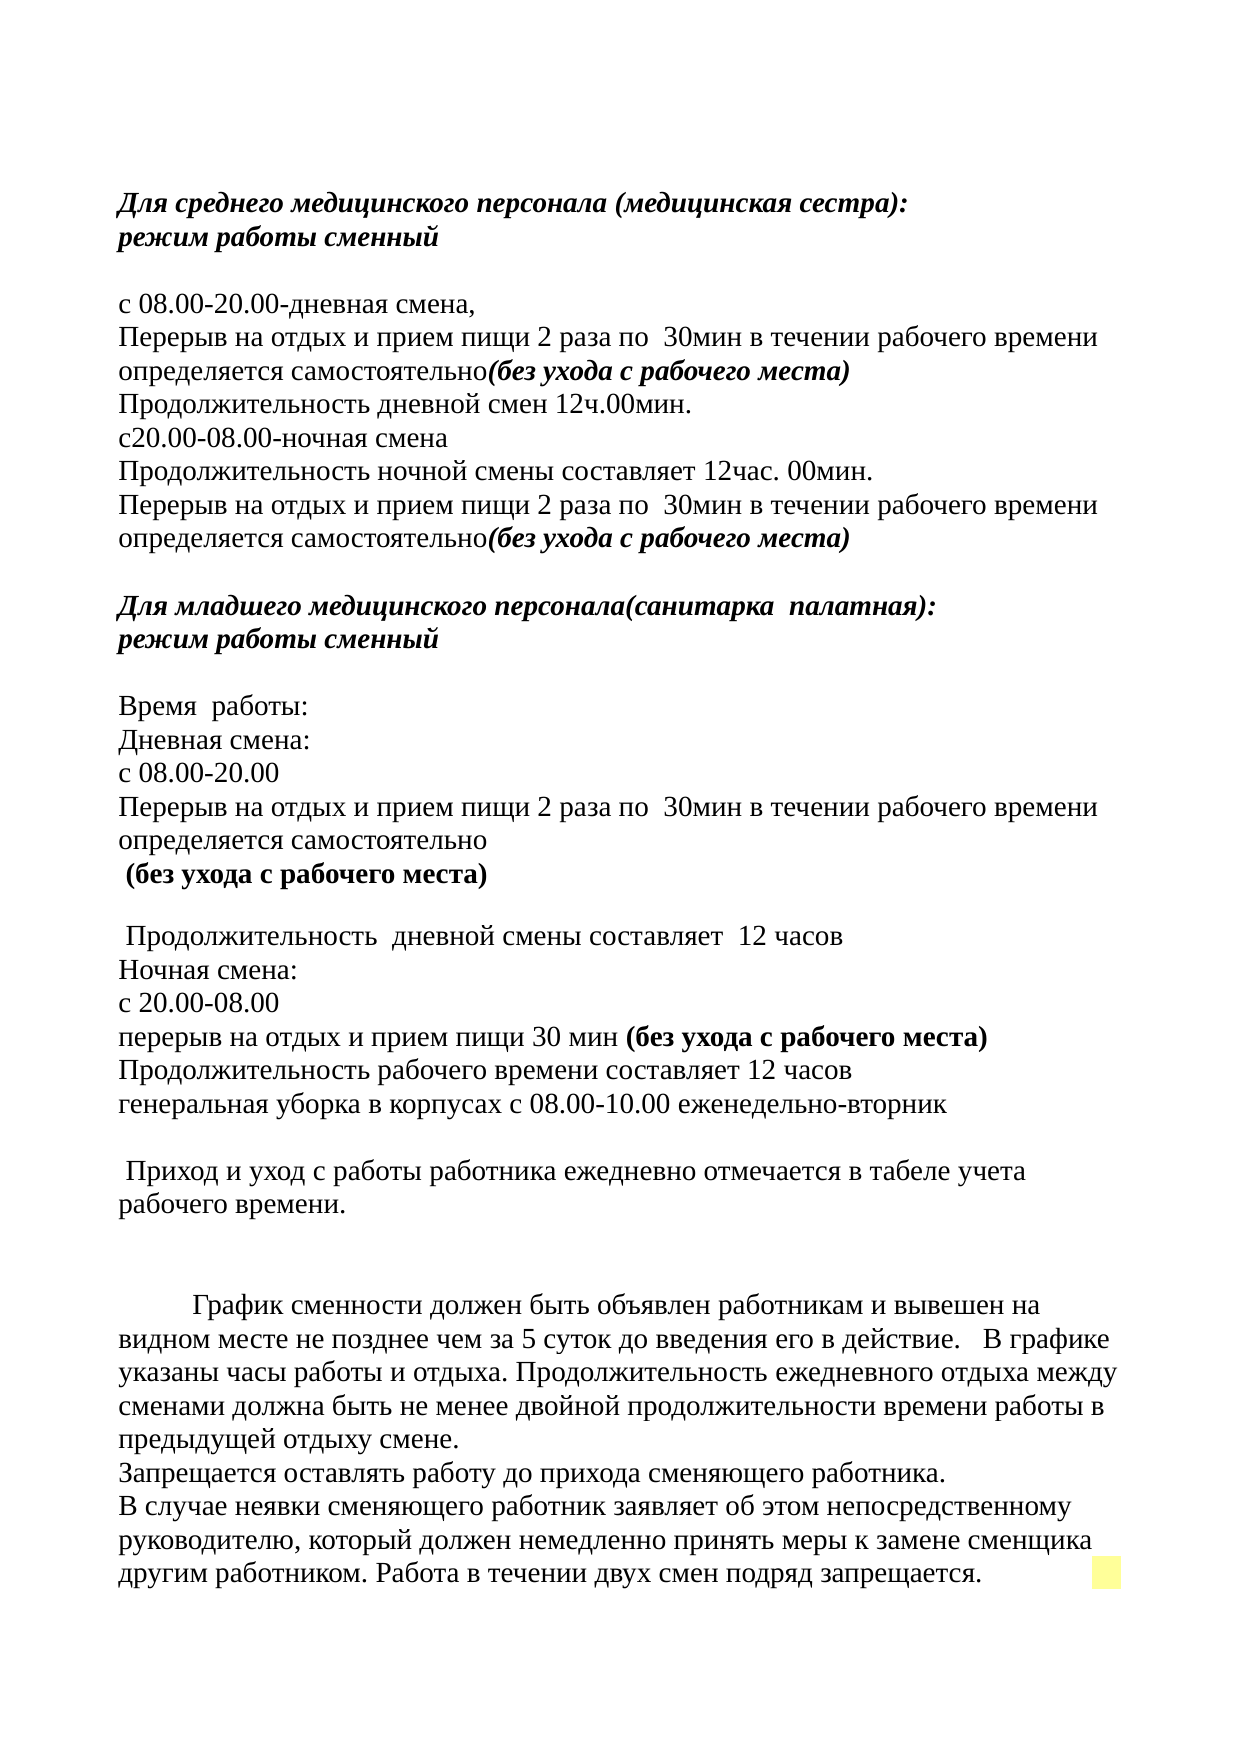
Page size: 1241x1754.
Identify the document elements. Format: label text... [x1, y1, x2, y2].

text перерыв на отдых и прием пищи 30 мин (без ухода с рабочего места) [118, 1019, 1122, 1052]
text (без ухода с рабочего места) [118, 856, 1122, 889]
text Перерыв на отдых и прием пищи 2 раза по 30мин в течении рабочего времени определяется самостоятельно(без ухода с рабочего места) [118, 487, 1122, 554]
text Приход и уход с работы работника ежедневно отмечается в табеле учета рабочего времени. [118, 1153, 1122, 1220]
text генеральная уборка в корпусах с 08.00-10.00 еженедельно-вторник [118, 1086, 1122, 1119]
text Продолжительность дневной смены составляет 12 часов [118, 918, 1122, 952]
text режим работы сменный [118, 621, 1122, 655]
text Перерыв на отдых и прием пищи 2 раза по 30мин в течении рабочего времени определяется самостоятельно [118, 789, 1122, 856]
text с 20.00-08.00 [118, 985, 1122, 1019]
text Для младшего медицинского персонала(санитарка палатная): [118, 588, 1122, 621]
text Для среднего медицинского персонала (медицинская сестра): [118, 185, 1122, 219]
text Ночная смена: [118, 952, 1122, 985]
text Продолжительность ночной смены составляет 12час. 00мин. [118, 453, 1122, 487]
text режим работы сменный [118, 219, 1122, 252]
text График сменности должен быть объявлен работникам и вывешен на видном месте не позднее чем за 5 суток до введения его в действие. В графике указаны часы работы и отдыха. Продолжительность ежедневного отдыха между сменами должна быть не менее двойной продолжительности времени работы в предыдущей отдыху смене. Запрещается оставлять работу до прихода сменяющего работника. В случае неявки сменяющего работник заявляет об этом непосредственному руководителю, который должен немедленно принять меры к замене сменщика другим работником. Работа в течении двух смен подряд запрещается. [118, 1254, 1122, 1589]
text с20.00-08.00-ночная смена [118, 420, 1122, 453]
text Дневная смена: [118, 722, 1122, 755]
text Продолжительность дневной смен 12ч.00мин. [118, 386, 1122, 420]
text с 08.00-20.00-дневная смена, [118, 286, 1122, 319]
text Продолжительность рабочего времени составляет 12 часов [118, 1052, 1122, 1086]
text Перерыв на отдых и прием пищи 2 раза по 30мин в течении рабочего времени определяется самостоятельно(без ухода с рабочего места) [118, 319, 1122, 386]
text Время работы: [118, 688, 1122, 722]
text с 08.00-20.00 [118, 755, 1122, 789]
